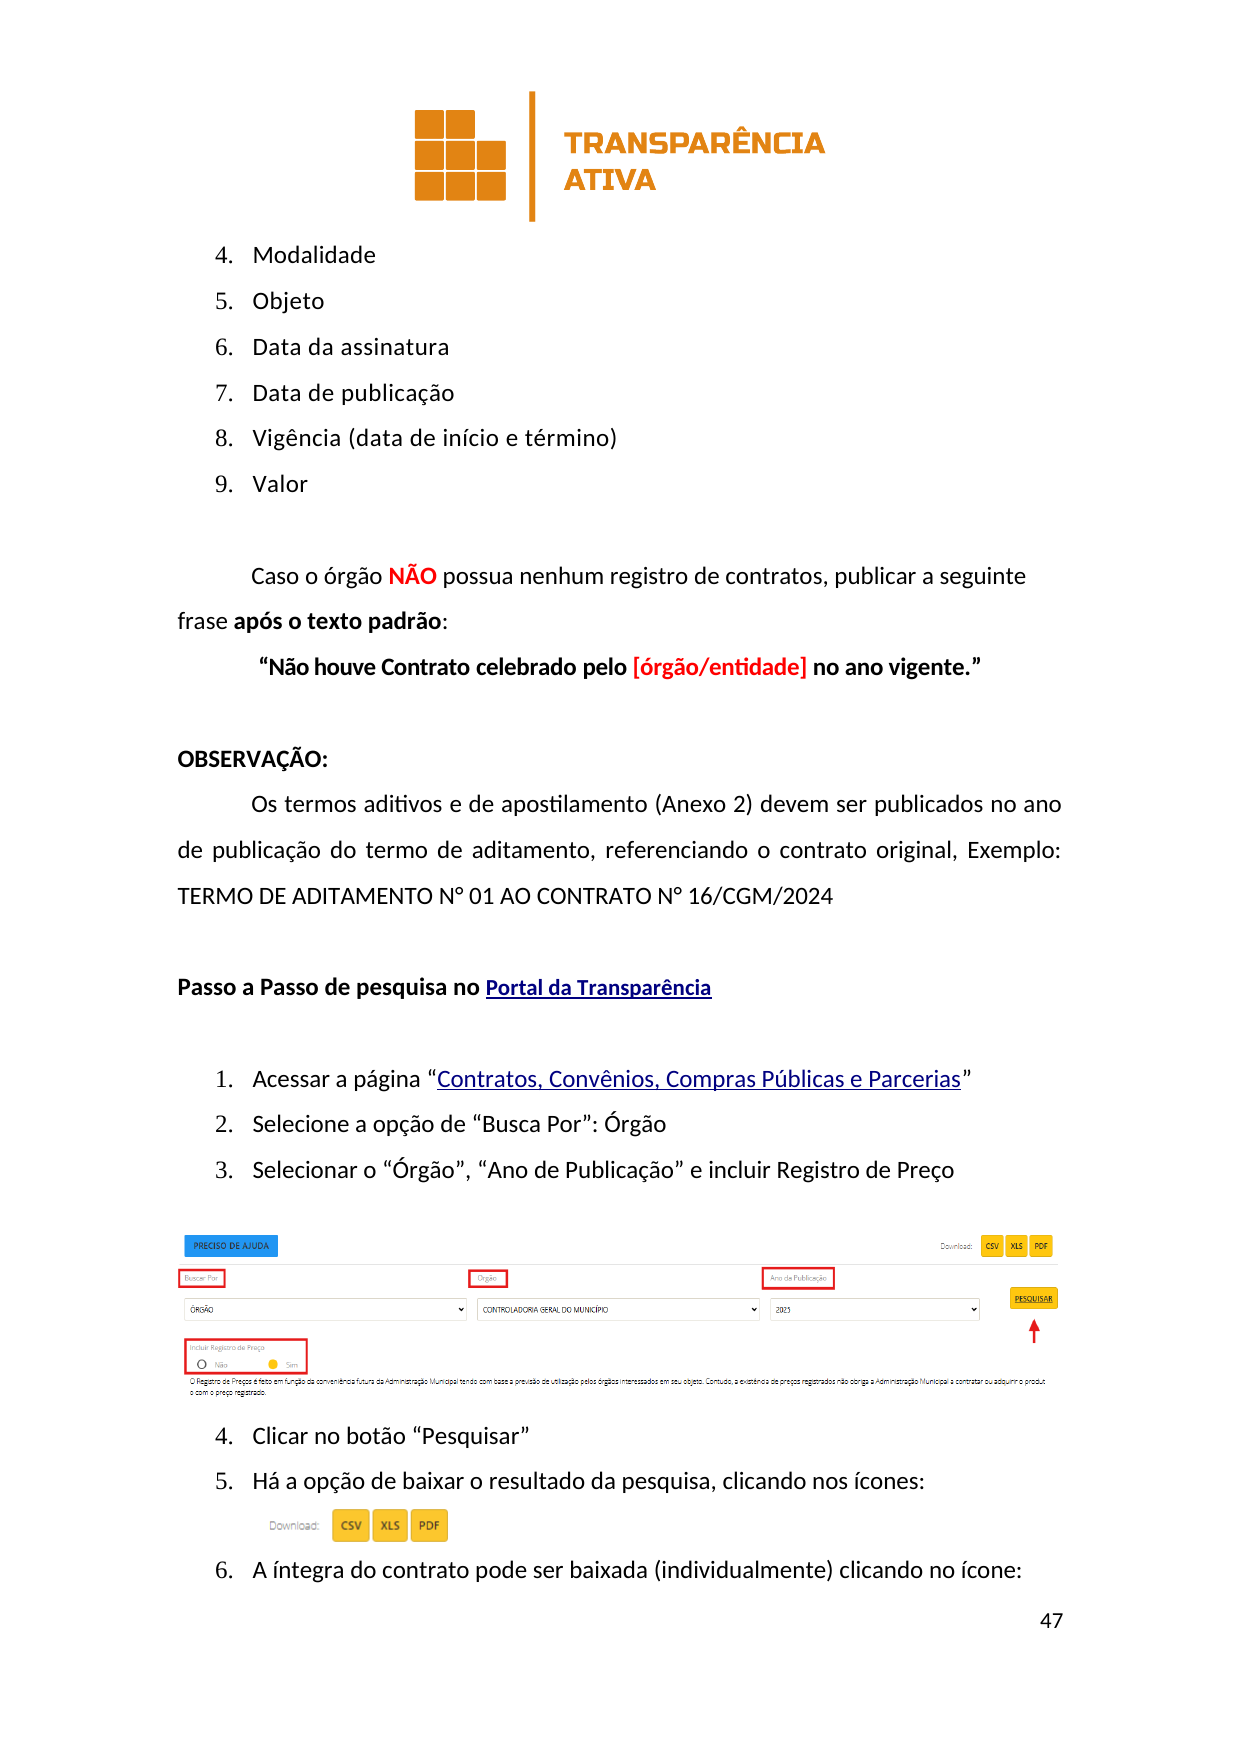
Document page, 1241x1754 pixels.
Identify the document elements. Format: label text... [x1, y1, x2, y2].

list Data de publicação [215, 377, 1063, 407]
list Há a opção de baixar o resultado da pesquisa, clicando nos ícones: [225, 1466, 360, 1496]
list A íntegra do contrato pode ser baixada (individualmente) clicando no ícone: [876, 1554, 930, 1585]
list Acessar a página “Contratos, Convênios, Compras Públicas e Parcerias” [215, 1063, 1063, 1093]
list Selecionar o “Órgão”, “Ano de Publicação” e incluir Registro de Preço [215, 1154, 1063, 1185]
list Clicar no botão “Pesquisar” [226, 1420, 361, 1450]
list Clicar no botão “Pesquisar” [881, 1420, 930, 1450]
list Valor [215, 468, 1063, 499]
list Objeto [215, 285, 1063, 316]
list Clicar no botão “Pesquisar” [373, 1420, 435, 1450]
text OBSERVAÇÃO: [177, 743, 1063, 773]
list A íntegra do contrato pode ser baixada (individualmente) clicando no ícone: [225, 1554, 277, 1585]
list Há a opção de baixar o resultado da pesquisa, clicando nos ícones: [878, 1466, 930, 1496]
list Clicar no botão “Pesquisar” [499, 1420, 672, 1450]
list Modalidade [215, 240, 1063, 270]
list Clicar no botão “Pesquisar” [847, 1420, 876, 1450]
list A íntegra do contrato pode ser baixada (individualmente) clicando no ícone: [583, 1554, 761, 1585]
list Clicar no botão “Pesquisar” [674, 1420, 744, 1450]
list Clicar no botão “Pesquisar” [819, 1420, 846, 1450]
list Clicar no botão “Pesquisar” [436, 1420, 497, 1450]
list Vigência (data de início e término) [215, 423, 1063, 453]
list Há a opção de baixar o resultado da pesquisa, clicando nos ícones: [373, 1466, 759, 1496]
text Passo a Passo de pesquisa no Portal da Transparência [177, 971, 1063, 1002]
list Data da assinatura [215, 331, 1063, 362]
text “Não houve Contrato celebrado pelo [órgão/entidade] no ano vigente.” [177, 651, 1063, 682]
list Clicar no botão “Pesquisar” [975, 1432, 1023, 1450]
list A íntegra do contrato pode ser baixada (individualmente) clicando no ícone: [306, 1554, 581, 1585]
text Caso o órgão NÃO possua nenhum registro de contratos, publicar a seguinte frase após o texto padrão: [177, 560, 1063, 636]
list Clicar no botão “Pesquisar” [788, 1420, 818, 1450]
list Clicar no botão “Pesquisar” [567, 1430, 651, 1450]
list Clicar no botão “Pesquisar” [761, 1420, 784, 1450]
text Os termos aditivos e de apostilamento (Anexo 2) devem ser publicados no ano de publicação do termo de aditamento, referenciando o contrato original, Exemplo: TERMO DE ADITAMENTO N° 01 AO CONTRATO N° 16/CGM/2024 [177, 788, 1063, 910]
list Selecione a opção de “Busca Por”: Órgão [215, 1108, 1063, 1139]
